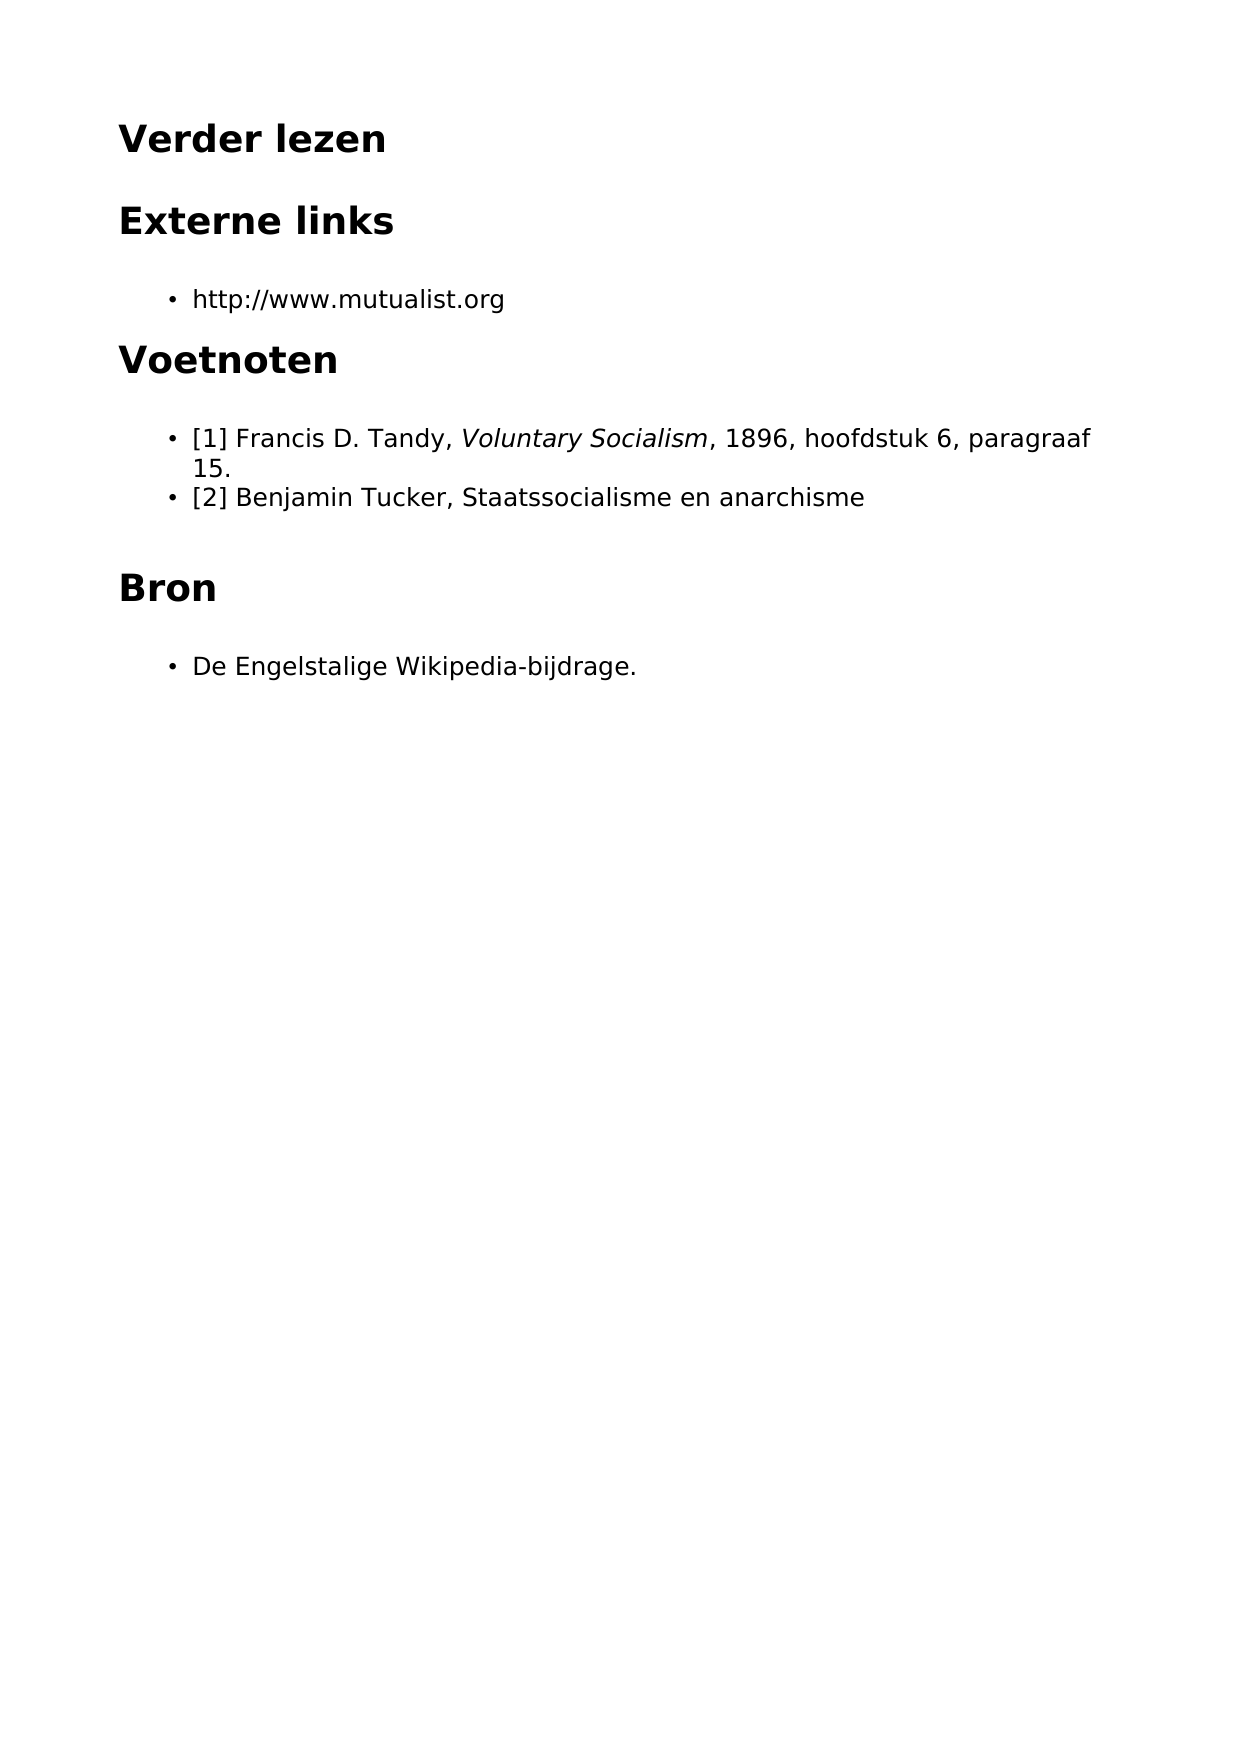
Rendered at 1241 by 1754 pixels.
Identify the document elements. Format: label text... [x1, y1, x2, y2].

list http://www.mutualist.org [177, 285, 1122, 314]
list De Engelstalige Wikipedia-bijdrage. [177, 652, 1122, 681]
list [1] Francis D. Tandy, Voluntary Socialism, 1896, hoofdstuk 6, paragraaf 15. [177, 425, 1122, 483]
subtitle Externe links [118, 199, 1122, 243]
subtitle Verder lezen [118, 118, 1122, 162]
list [2] Benjamin Tucker, Staatssocialisme en anarchisme [177, 483, 1122, 512]
subtitle Bron [118, 567, 1122, 610]
subtitle Voetnoten [118, 339, 1122, 383]
